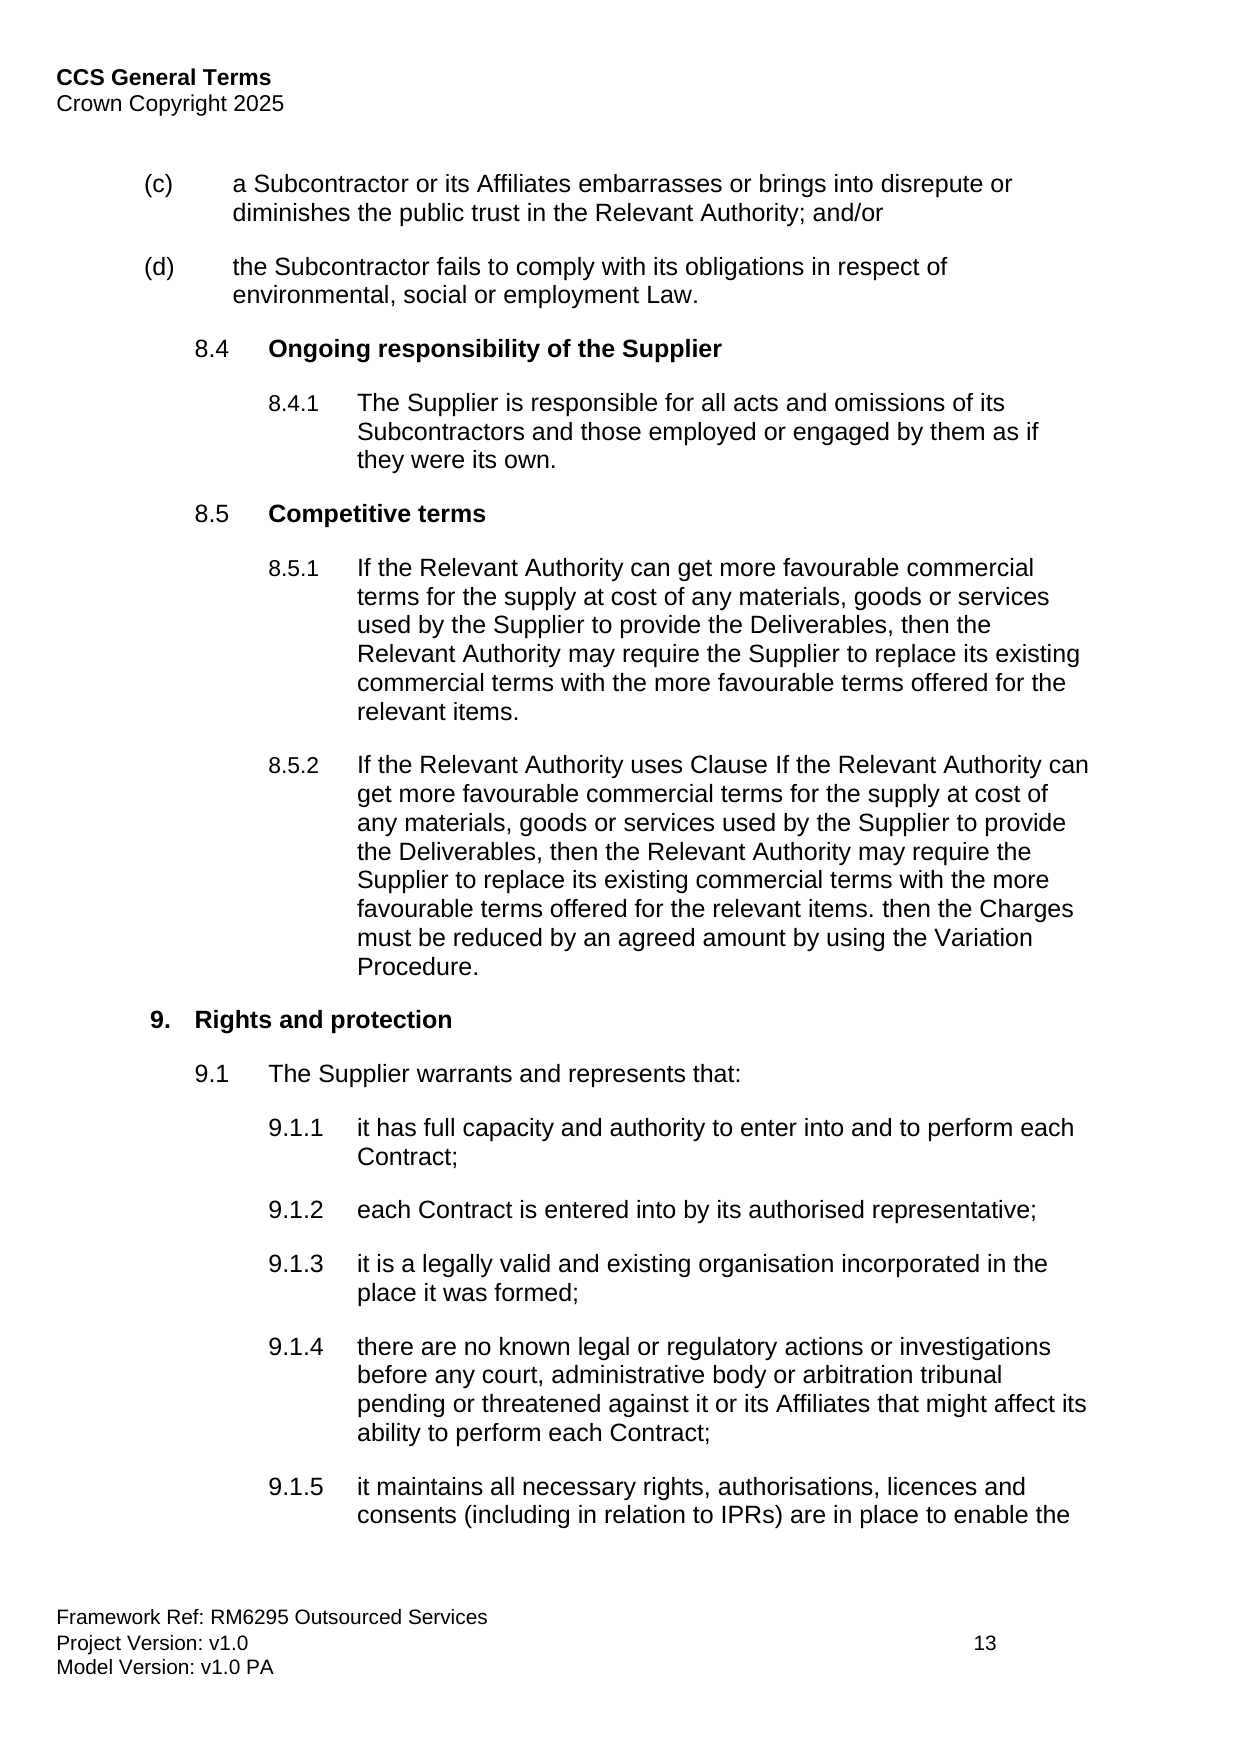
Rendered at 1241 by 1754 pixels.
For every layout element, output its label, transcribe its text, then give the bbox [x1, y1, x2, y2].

list If the Relevant Authority uses Clause 8.5.1 then the Charges must be reduced by an agreed amount by using the Variation Procedure. [268, 751, 1090, 981]
list it has full capacity and authority to enter into and to perform each Contract; [268, 1113, 1090, 1171]
list it is a legally valid and existing organisation incorporated in the place it was formed; [268, 1249, 1090, 1307]
list If the Relevant Authority can get more favourable commercial terms for the supply at cost of any materials, goods or services used by the Supplier to provide the Deliverables, then the Relevant Authority may require the Supplier to replace its existing commercial terms with the more favourable terms offered for the relevant items. [268, 553, 1090, 726]
list there are no known legal or regulatory actions or investigations before any court, administrative body or arbitration tribunal pending or threatened against it or its Affiliates that might affect its ability to perform each Contract; [268, 1332, 1090, 1447]
list Ongoing responsibility of the Supplier [194, 334, 1090, 363]
list it maintains all necessary rights, authorisations, licences and consents (including in relation to IPRs) are in place to enable the [268, 1472, 1090, 1529]
list The Supplier warrants and represents that: [194, 1059, 1090, 1088]
list a Subcontractor or its Affiliates embarrasses or brings into disrepute or diminishes the public trust in the Relevant Authority; and/or [144, 169, 1090, 227]
list each Contract is entered into by its authorised representative; [268, 1196, 1090, 1224]
list Rights and protection [150, 1006, 1090, 1034]
list The Supplier is responsible for all acts and omissions of its Subcontractors and those employed or engaged by them as if they were its own. [268, 388, 1090, 474]
list the Subcontractor fails to comply with its obligations in respect of environmental, social or employment Law. [144, 252, 1090, 309]
list Competitive terms [194, 499, 1090, 528]
